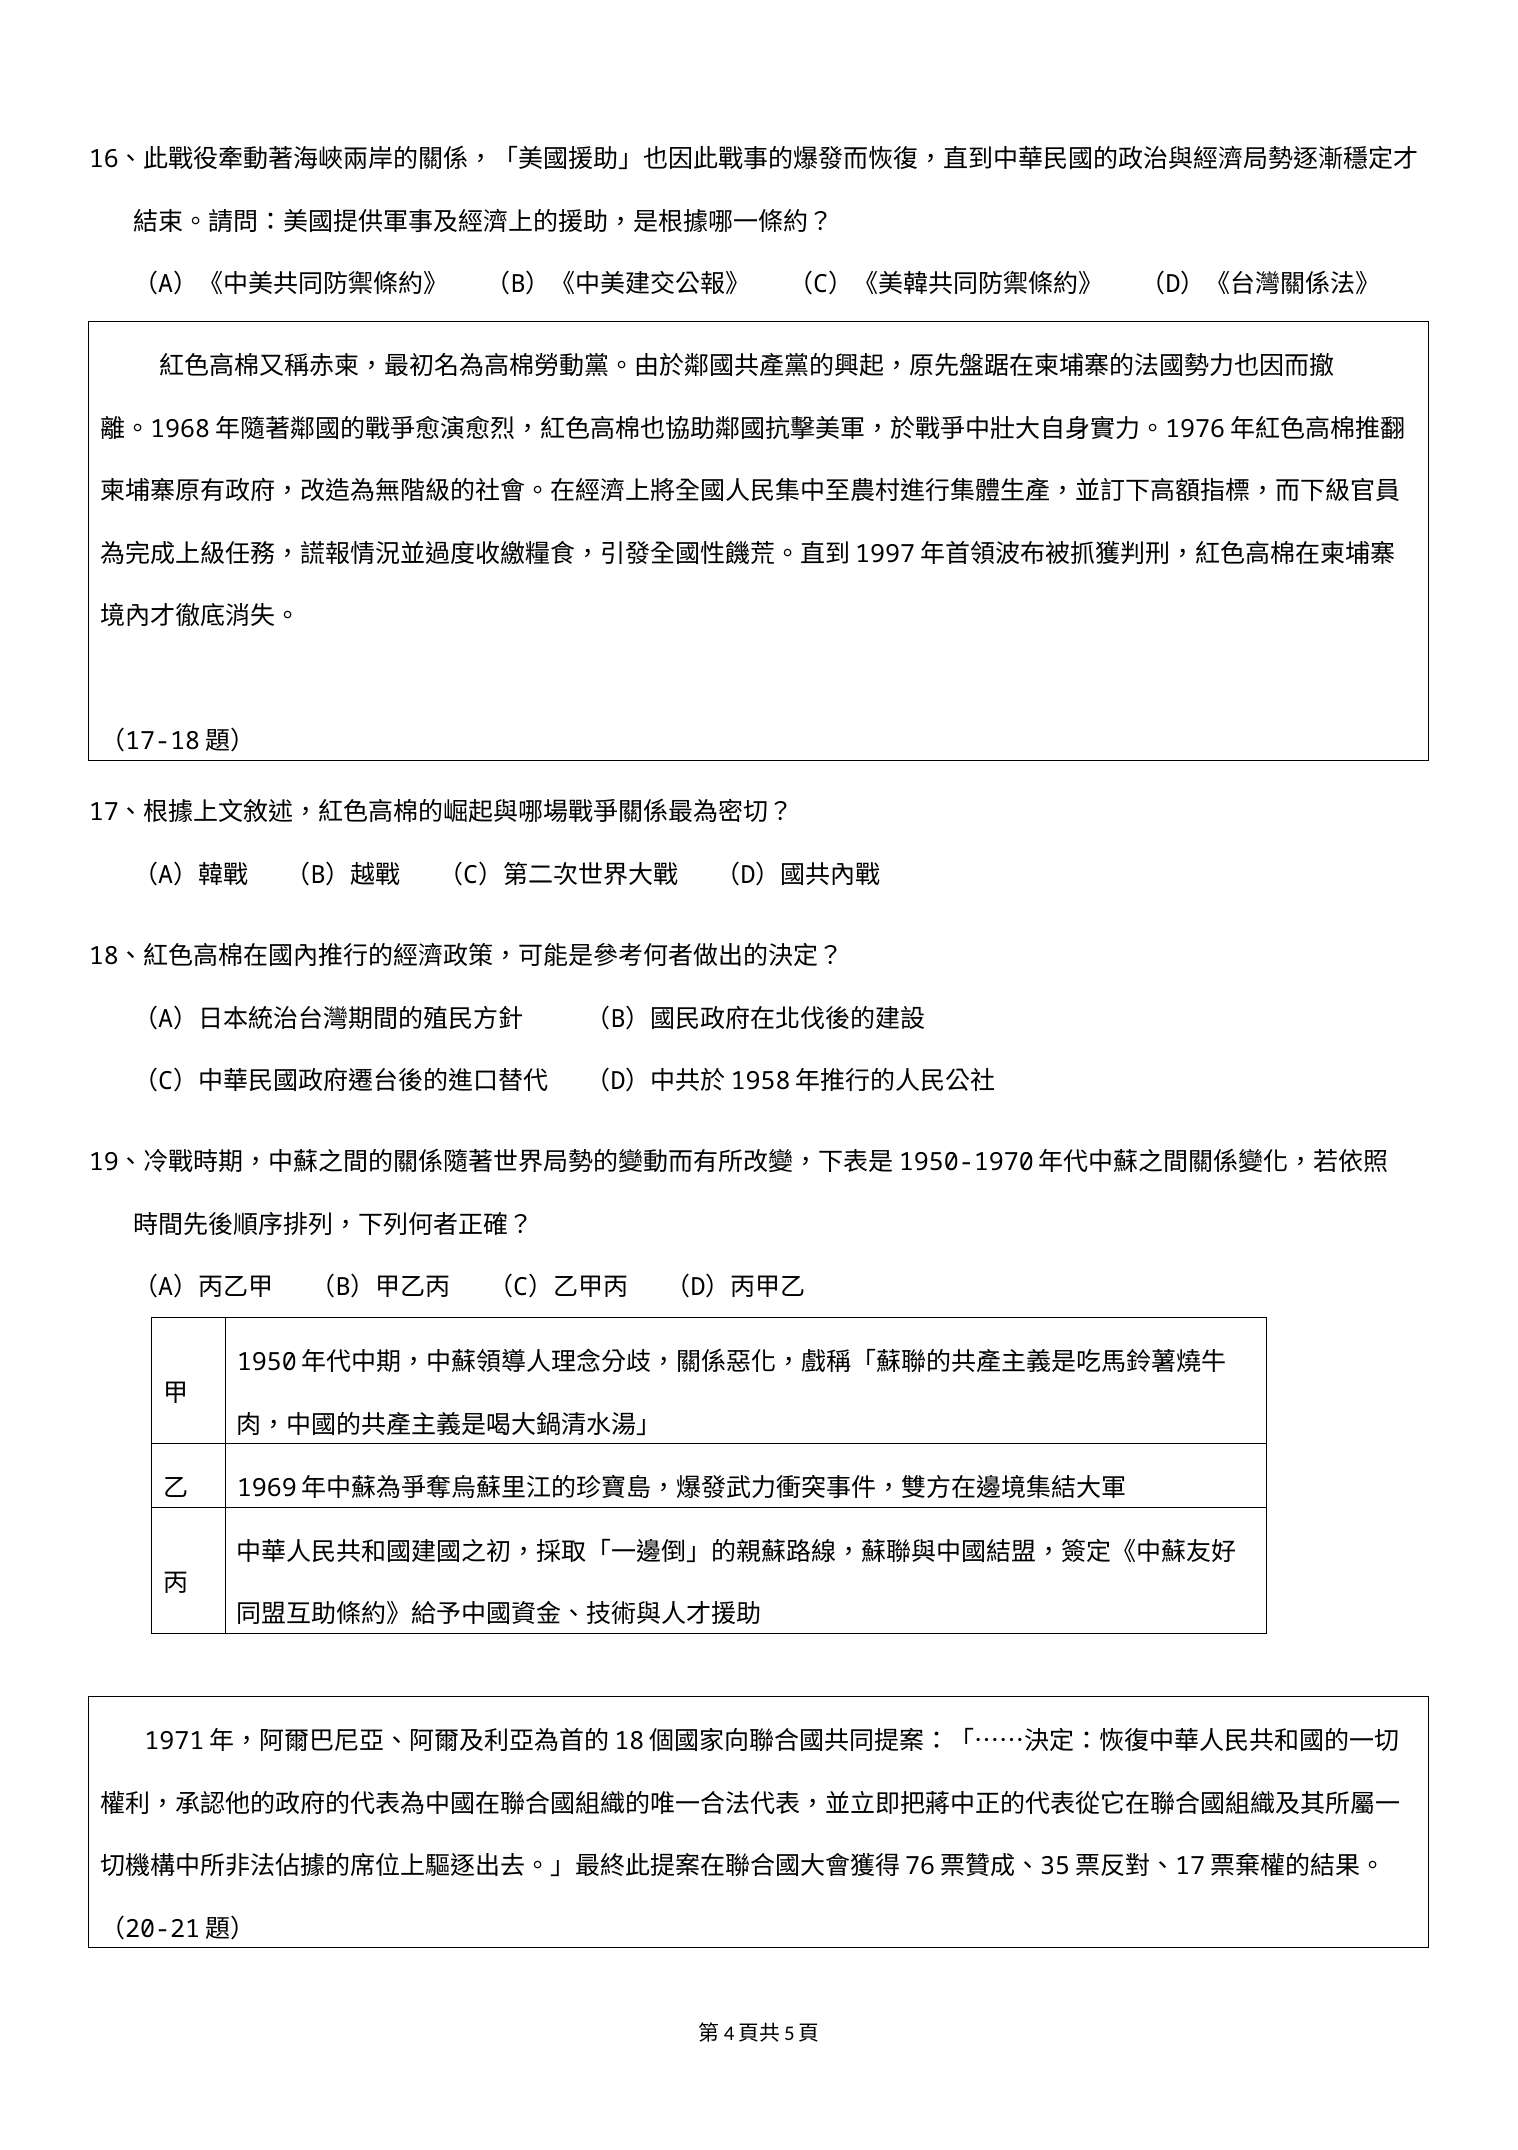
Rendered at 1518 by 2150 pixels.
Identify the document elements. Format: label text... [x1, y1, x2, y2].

text （A）丙乙甲 （B）甲乙丙 （C）乙甲丙 （D）丙甲乙 [133, 1243, 1429, 1306]
table_cell 1969年中蘇為爭奪烏蘇里江的珍寶島，爆發武力衝突事件，雙方在邊境集結大軍 [226, 1444, 1266, 1507]
table_header 1950年代中期，中蘇領導人理念分歧，關係惡化，戲稱「蘇聯的共產主義是吃馬鈴薯燒牛肉，中國的共產主義是喝大鍋清水湯」 [226, 1318, 1266, 1443]
table_header 甲 [152, 1318, 225, 1443]
table_cell 中華人民共和國建國之初，採取「一邊倒」的親蘇路線，蘇聯與中國結盟，簽定《中蘇友好同盟互助條約》給予中國資金、技術與人才援助 [226, 1508, 1266, 1633]
text （C）中華民國政府遷台後的進口替代 （D）中共於1958年推行的人民公社 [133, 1037, 1429, 1099]
text 17、根據上文敘述，紅色高棉的崛起與哪場戰爭關係最為密切？ [89, 768, 1429, 831]
text （A）《中美共同防禦條約》 （B）《中美建交公報》 （C）《美韓共同防禦條約》 （D）《台灣關係法》 [133, 240, 1429, 302]
text 19、冷戰時期，中蘇之間的關係隨著世界局勢的變動而有所改變，下表是1950-1970年代中蘇之間關係變化，若依照時間先後順序排列，下列何者正確？ [89, 1118, 1403, 1243]
text （A）韓戰 （B）越戰 （C）第二次世界大戰 （D）國共內戰 [133, 831, 1429, 893]
table_cell 丙 [152, 1508, 225, 1633]
text 18、紅色高棉在國內推行的經濟政策，可能是參考何者做出的決定？ [89, 912, 1429, 974]
table_header 紅色高棉又稱赤柬，最初名為高棉勞動黨。由於鄰國共產黨的興起，原先盤踞在柬埔寨的法國勢力也因而撤離。1968年隨著鄰國的戰爭愈演愈烈，紅色高棉也協助鄰國抗擊美軍，於戰爭中壯大自身實力。1976年紅色高棉推翻柬埔寨原有政府，改造為無階級的社會。在經濟上將全國人民集中至農村進行集體生產，並訂下高額指標，而下級官員為完成上級任務，謊報情況並過度收繳糧食，引發全國性饑荒。直到1997年首領波布被抓獲判刑，紅色高棉在柬埔寨境內才徹底消失。 （17-18題） [89, 322, 1428, 760]
text （A）日本統治台灣期間的殖民方針 （B）國民政府在北伐後的建設 [133, 974, 1429, 1037]
table_cell 乙 [152, 1444, 225, 1507]
table_header 1971年，阿爾巴尼亞、阿爾及利亞為首的18個國家向聯合國共同提案：「……決定：恢復中華人民共和國的一切權利，承認他的政府的代表為中國在聯合國組織的唯一合法代表，並立即把蔣中正的代表從它在聯合國組織及其所屬一切機構中所非法佔據的席位上驅逐出去。」最終此提案在聯合國大會獲得76票贊成、35票反對、17票棄權的結果。 （20-21題） [89, 1697, 1428, 1947]
text 16、此戰役牽動著海峽兩岸的關係，「美國援助」也因此戰事的爆發而恢復，直到中華民國的政治與經濟局勢逐漸穩定才結束。請問：美國提供軍事及經濟上的援助，是根據哪一條約？ [89, 115, 1429, 240]
